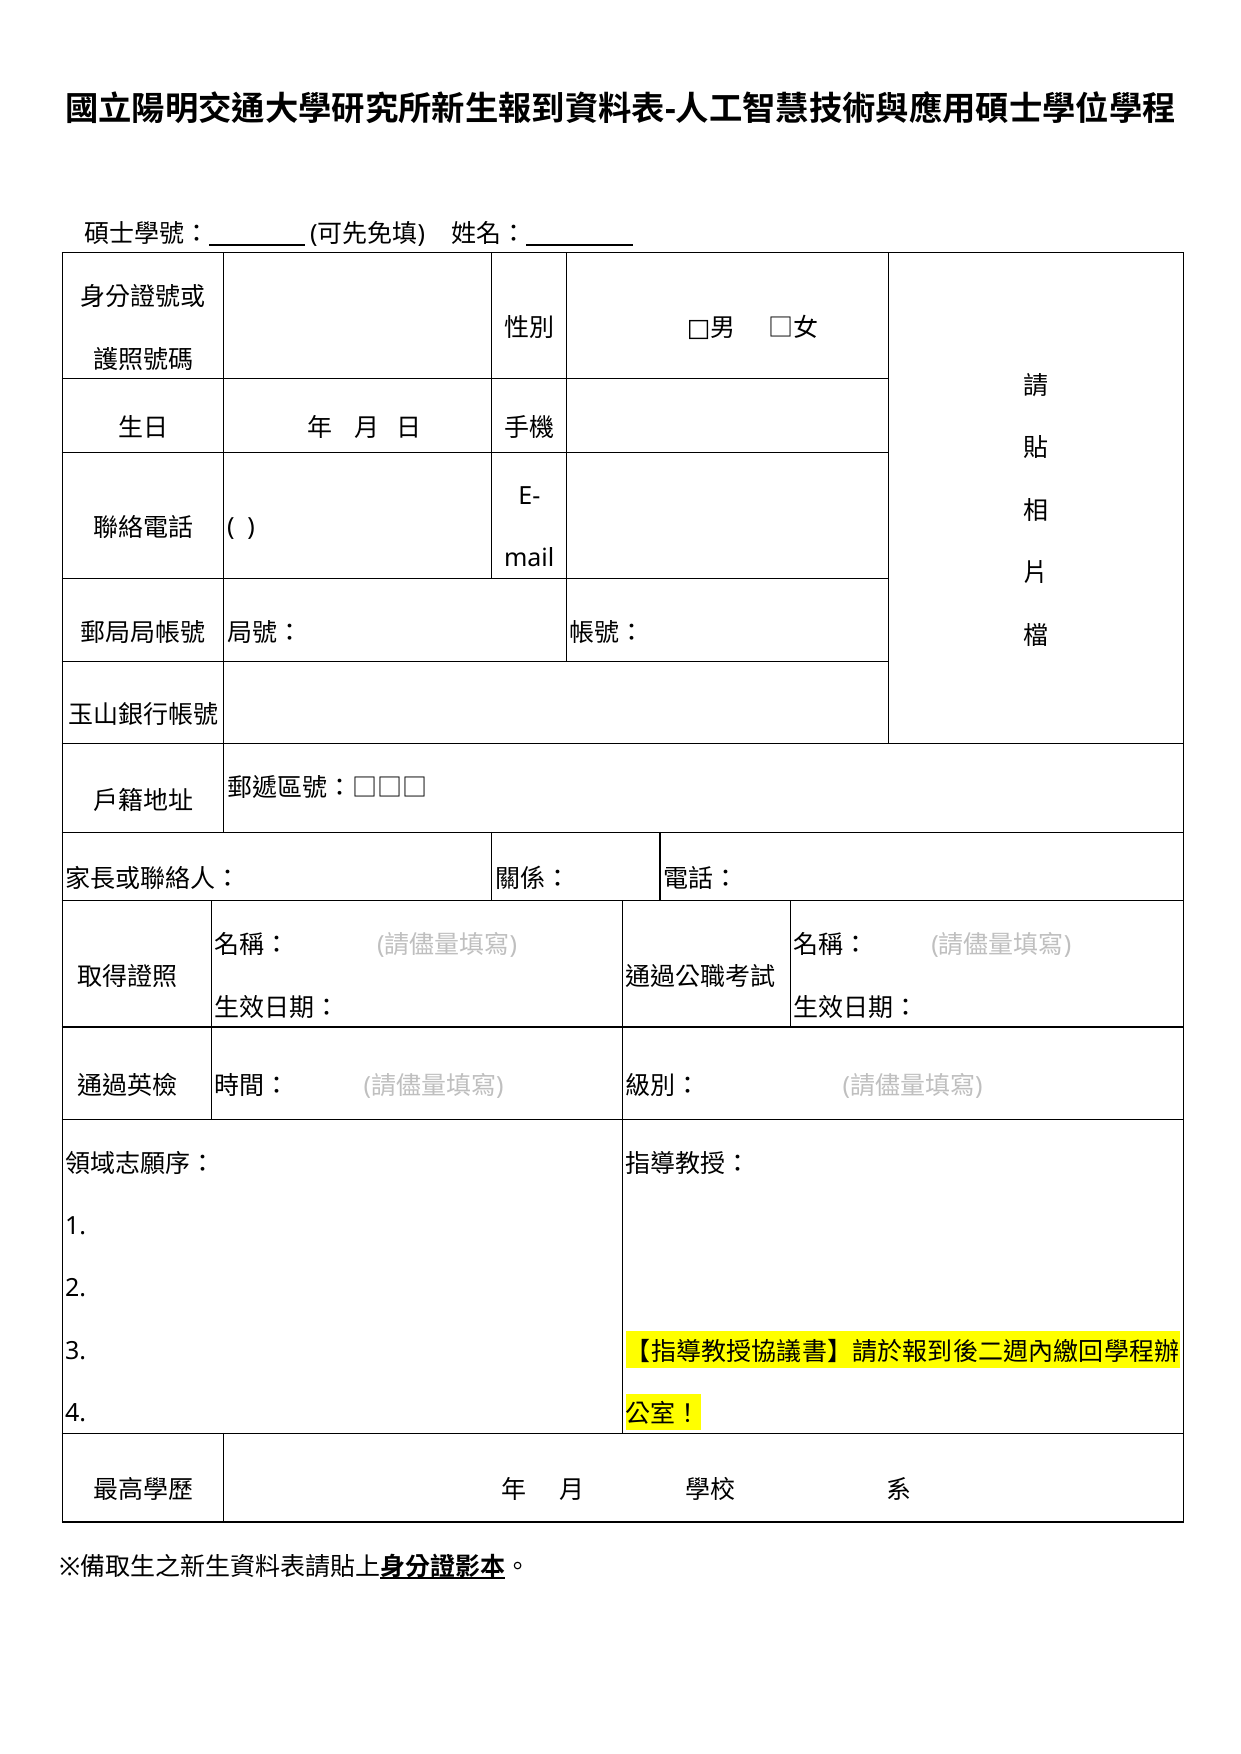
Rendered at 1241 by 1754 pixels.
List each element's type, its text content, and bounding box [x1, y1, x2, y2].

table_cell 指導教授： 【指導教授協議書】請於報到後二週內繳回學程辦公室！ [623, 1120, 1183, 1433]
table_cell 聯絡電話 [63, 453, 223, 578]
table_header [224, 253, 491, 378]
table_cell 郵遞區號：□□□ [224, 744, 1183, 832]
table_cell 手機 [492, 379, 566, 452]
table_header 身分證號或 護照號碼 [63, 253, 223, 378]
table_cell [567, 453, 888, 578]
table_cell 局號： [224, 579, 566, 661]
table_cell [567, 379, 888, 452]
table_cell 通過公職考試 [623, 901, 790, 1026]
text 國立陽明交通大學研究所新生報到資料表-人工智慧技術與應用碩士學位學程 [59, 64, 1181, 127]
table_cell 級別： (請儘量填寫) [623, 1028, 1183, 1119]
table_cell 年 月 學校 系 [224, 1434, 1183, 1521]
table_cell ( ) [224, 453, 491, 578]
table_cell 帳號： [567, 579, 888, 661]
table_cell 生日 [63, 379, 223, 452]
table_cell 關係： [492, 833, 659, 900]
text 碩士學號： (可先免填) 姓名： [59, 189, 1181, 252]
table_cell 時間： (請儘量填寫) [212, 1028, 622, 1119]
table_cell 名稱： (請儘量填寫) 生效日期： [791, 901, 1183, 1026]
table_cell 最高學歷 [63, 1434, 223, 1521]
table_cell 家長或聯絡人： [63, 833, 491, 900]
table_cell 通過英檢 [63, 1028, 211, 1119]
table_cell 戶籍地址 [63, 744, 223, 832]
table_cell 玉山銀行帳號 [63, 662, 223, 743]
table_header 性別 [492, 253, 566, 378]
table_cell 郵局局帳號 [63, 579, 223, 661]
table_cell 年 月 日 [224, 379, 491, 452]
table_cell 取得證照 [63, 901, 211, 1026]
text ※備取生之新生資料表請貼上身分證影本。 [59, 1522, 1181, 1585]
table_cell 領域志願序： 1. 2. 3. 4. [63, 1120, 622, 1433]
table_header □男 □女 [567, 253, 888, 378]
table_cell [224, 662, 888, 743]
table_header 請 貼 相 片 檔 [889, 253, 1183, 743]
table_cell 電話： [661, 833, 1183, 900]
table_cell 名稱： (請儘量填寫) 生效日期： [212, 901, 622, 1026]
table_cell E-mail [492, 453, 566, 578]
